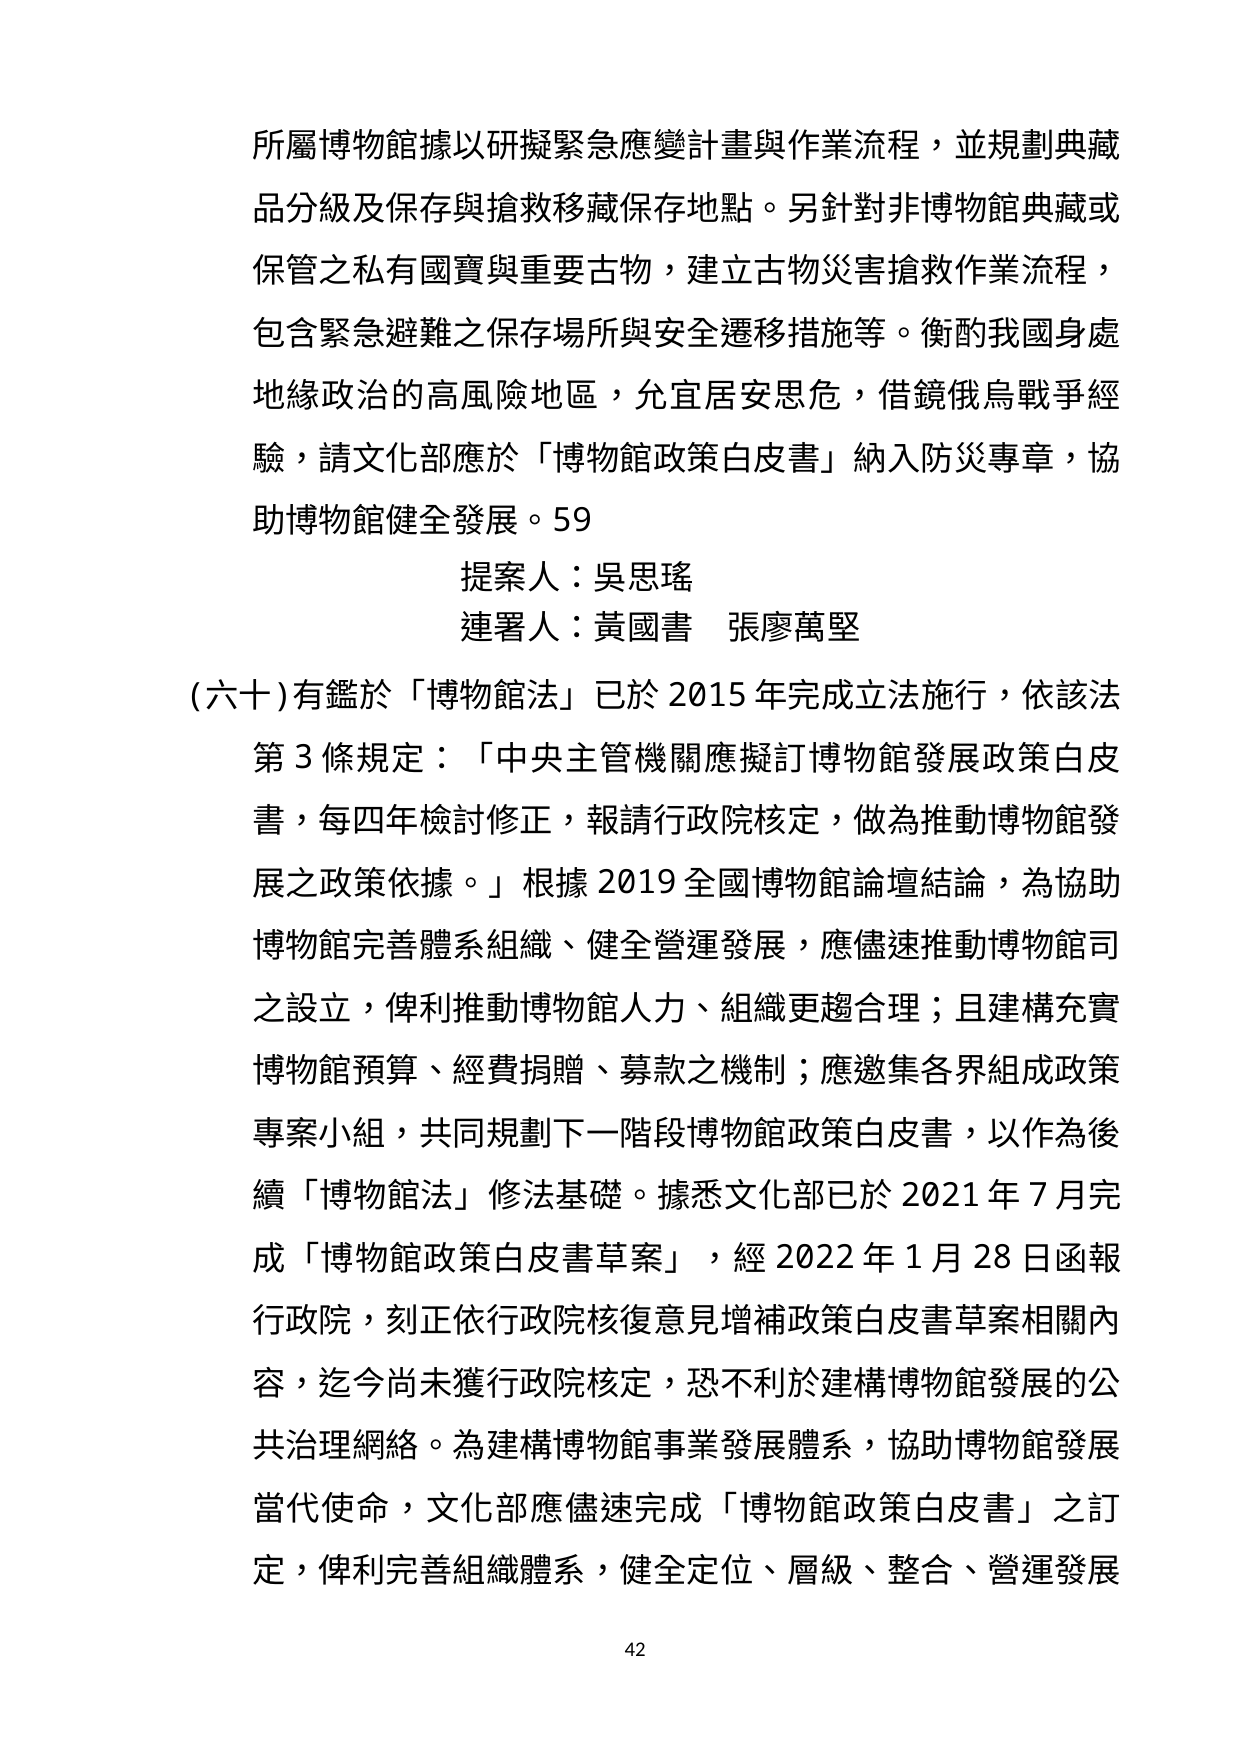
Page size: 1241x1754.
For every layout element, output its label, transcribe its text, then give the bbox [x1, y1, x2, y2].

text 提案人：吳思瑤 [460, 550, 1122, 600]
text 所屬博物館據以研擬緊急應變計畫與作業流程，並規劃典藏品分級及保存與搶救移藏保存地點。另針對非博物館典藏或保管之私有國寶與重要古物，建立古物災害搶救作業流程，包含緊急避難之保存場所與安全遷移措施等。衡酌我國身處地緣政治的高風險地區，允宜居安思危，借鏡俄烏戰爭經驗，請文化部應於「博物館政策白皮書」納入防災專章，協助博物館健全發展。59 [185, 112, 1122, 550]
text 連署人：黃國書 張廖萬堅 [460, 600, 1122, 650]
text (六十)有鑑於「博物館法」已於2015年完成立法施行，依該法第3條規定：「中央主管機關應擬訂博物館發展政策白皮書，每四年檢討修正，報請行政院核定，做為推動博物館發展之政策依據。」根據2019全國博物館論壇結論，為協助博物館完善體系組織、健全營運發展，應儘速推動博物館司之設立，俾利推動博物館人力、組織更趨合理；且建構充實博物館預算、經費捐贈、募款之機制；應邀集各界組成政策專案小組，共同規劃下一階段博物館政策白皮書，以作為後續「博物館法」修法基礎。據悉文化部已於2021年7月完成「博物館政策白皮書草案」，經2022年1月28日函報行政院，刻正依行政院核復意見增補政策白皮書草案相關內容，迄今尚未獲行政院核定，恐不利於建構博物館發展的公共治理網絡。為建構博物館事業發展體系，協助博物館發展當代使命，文化部應儘速完成「博物館政策白皮書」之訂定，俾利完善組織體系，健全定位、層級、整合、營運發展 [185, 662, 1122, 1600]
